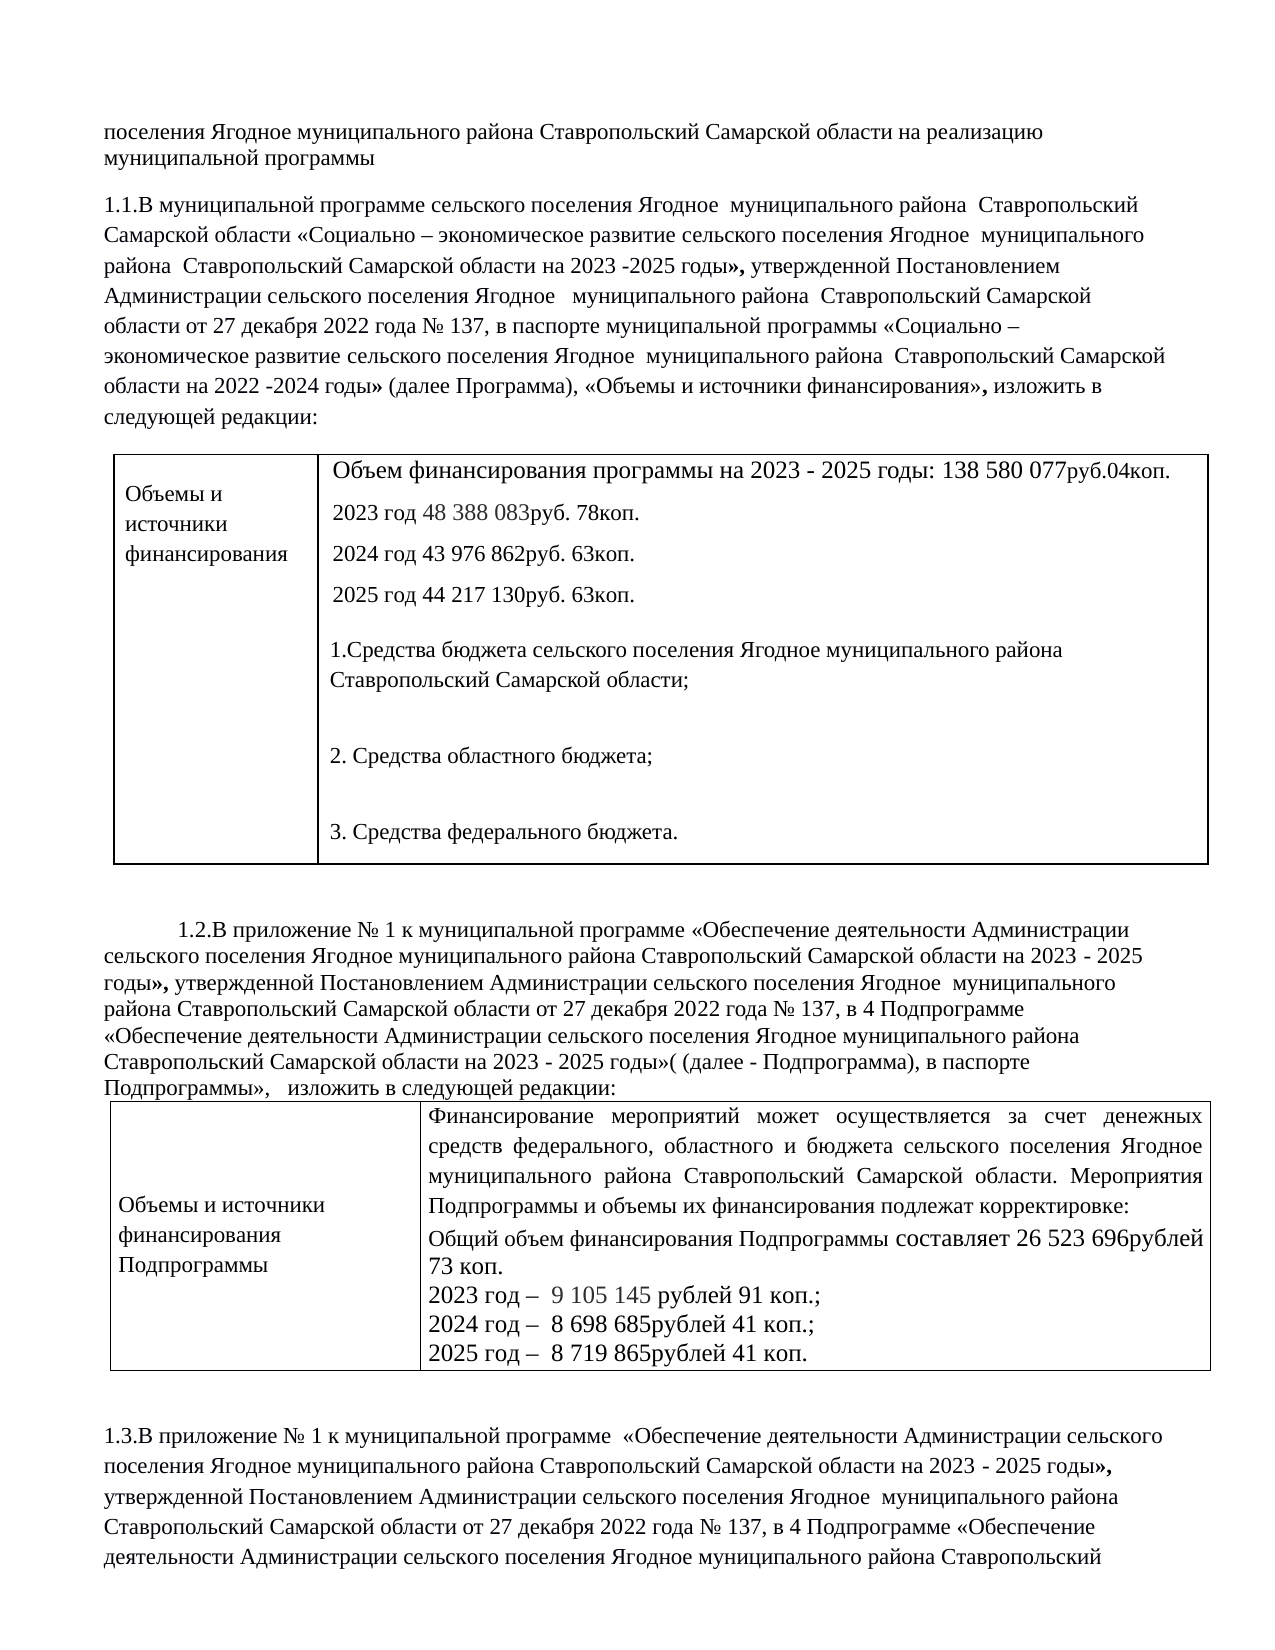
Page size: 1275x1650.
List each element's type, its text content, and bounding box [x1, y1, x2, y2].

text 1.1.В муниципальной программе сельского поселения Ягодное муниципального района Ставропольский Самарской области «Социально – экономическое развитие сельского поселения Ягодное муниципального района Ставропольский Самарской области на 2023 -2025 годы», утвержденной Постановлением Администрации сельского поселения Ягодное муниципального района Ставропольский Самарской области от 27 декабря 2022 года № 137, в паспорте муниципальной программы «Социально – экономическое развитие сельского поселения Ягодное муниципального района Ставропольский Самарской области на 2022 -2024 годы» (далее Программа), «Объемы и источники финансирования», изложить в следующей редакции: [103, 191, 1167, 429]
table_header Финансирование мероприятий может осуществляется за счет денежных средств федерального, областного и бюджета сельского поселения Ягодное муниципального района Ставропольский Самарской области. Мероприятия Подпрограммы и объемы их финансирования подлежат корректировке: Общий объем финансирования Подпрограммы составляет 26 523 696рублей 73 коп. 2023 год – 9 105 145 рублей 91 коп.; 2024 год – 8 698 685рублей 41 коп.; 2025 год – 8 719 865рублей 41 коп. [421, 1102, 1210, 1370]
text 1.3.В приложение № 1 к муниципальной программе «Обеспечение деятельности Администрации сельского поселения Ягодное муниципального района Ставропольский Самарской области на 2023 - 2025 годы», утвержденной Постановлением Администрации сельского поселения Ягодное муниципального района Ставропольский Самарской области от 27 декабря 2022 года № 137, в 4 Подпрограмме «Обеспечение деятельности Администрации сельского поселения Ягодное муниципального района Ставропольский [103, 1422, 1167, 1569]
text 1.2.В приложение № 1 к муниципальной программе «Обеспечение деятельности Администрации сельского поселения Ягодное муниципального района Ставропольский Самарской области на 2023 - 2025 годы», утвержденной Постановлением Администрации сельского поселения Ягодное муниципального района Ставропольский Самарской области от 27 декабря 2022 года № 137, в 4 Подпрограмме «Обеспечение деятельности Администрации сельского поселения Ягодное муниципального района Ставропольский Самарской области на 2023 - 2025 годы»( (далее - Подпрограмма), в паспорте Подпрограммы», изложить в следующей редакции: [103, 916, 1167, 1101]
table_header Объемы и источники финансирования Подпрограммы [111, 1102, 420, 1370]
table_header Объем финансирования программы на 2023 - 2025 годы: 138 580 077руб.04коп. 2023 год 48 388 083руб. 78коп. 2024 год 43 976 862руб. 63коп. 2025 год 44 217 130руб. 63коп. 1.Средства бюджета сельского поселения Ягодное муниципального района Ставропольский Самарской области; 2. Средства областного бюджета; 3. Средства федерального бюджета. [319, 455, 1207, 863]
table_header Объемы и источники финансирования [115, 455, 317, 863]
list поселения Ягодное муниципального района Ставропольский Самарской области на реализацию муниципальной программы [103, 118, 1167, 171]
